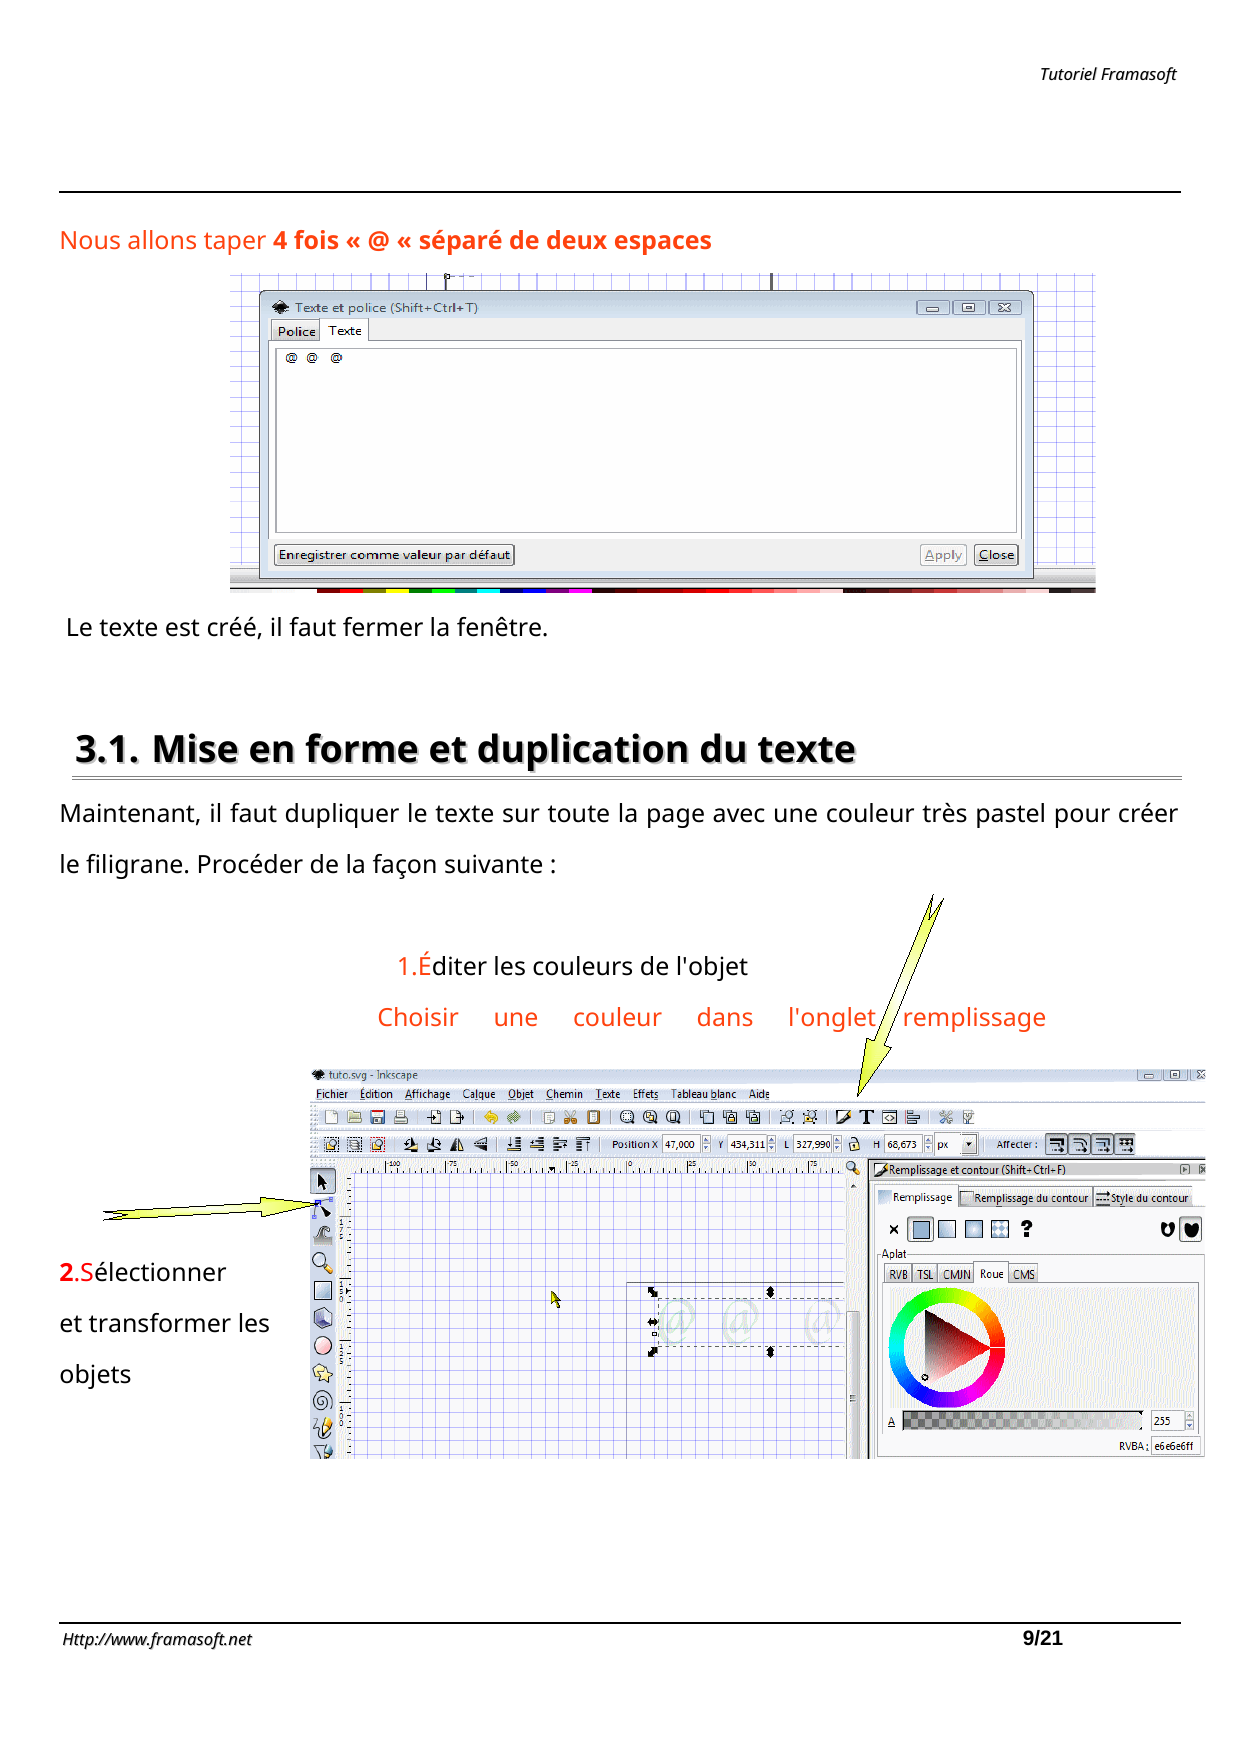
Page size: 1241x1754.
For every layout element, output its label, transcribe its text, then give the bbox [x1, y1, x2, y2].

text Le texte est créé, il faut fermer la fenêtre. [59, 274, 1181, 644]
picture [866, 1069, 1208, 1085]
text et transformer les objets [59, 1305, 310, 1390]
text remplissage [889, 1000, 1181, 1034]
list 1.Éditer les couleurs de l'objet [359, 949, 910, 983]
list [910, 949, 1181, 983]
list 2.Sélectionner [59, 1254, 310, 1288]
text Maintenant, il faut dupliquer le texte sur toute la page avec une couleur très pastel pour créer le filigrane. Procéder de la façon suivante : [59, 796, 1181, 881]
picture [310, 1069, 1208, 1459]
text Nous allons taper 4 fois « @ « séparé de deux espaces [59, 223, 1181, 257]
subtitle Mise en forme et duplication du texte [72, 720, 1182, 776]
picture [230, 273, 1096, 593]
text Choisir une couleur dans l'onglet [59, 1000, 889, 1034]
